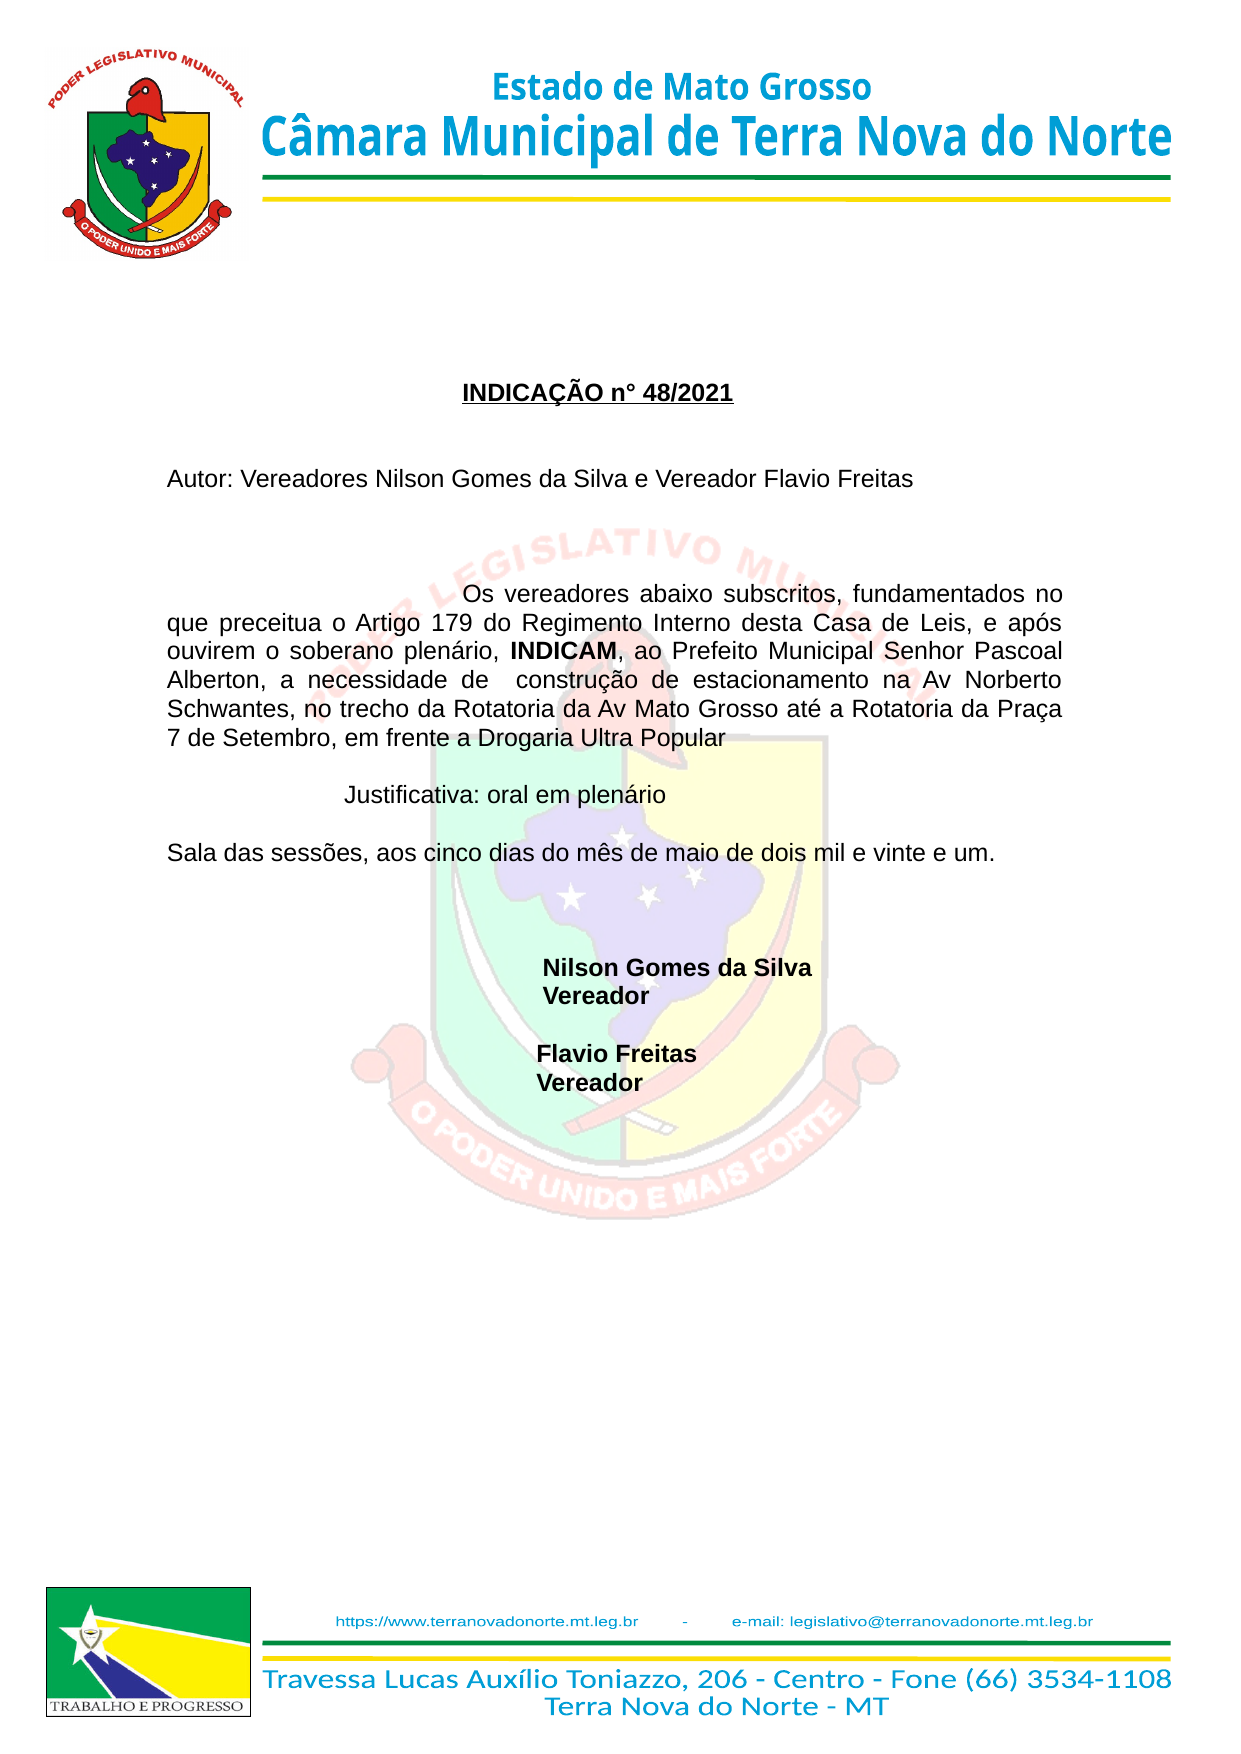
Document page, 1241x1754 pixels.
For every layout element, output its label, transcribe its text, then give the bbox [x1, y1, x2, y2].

text INDICAÇÃO n° 48/2021 [167, 378, 1064, 406]
text Vereador [956, 981, 1064, 1010]
text Nilson Gomes da Silva [956, 953, 1064, 981]
text Justificativa: oral em plenário [956, 780, 1064, 809]
text Os vereadores abaixo subscritos, fundamentados no que preceitua o Artigo 179 do Regimento Interno desta Casa de Leis, e após ouvirem o soberano plenário, INDICAM, ao Prefeito Municipal Senhor Pascoal Alberton, a necessidade de construção de estacionamento na Av Norberto Schwantes, no trecho da Rotatoria da Av Mato Grosso até a Rotatoria da Praça 7 de Setembro, em frente a Drogaria Ultra Popular [167, 579, 292, 751]
text Flavio Freitas [167, 1039, 292, 1068]
text Os vereadores abaixo subscritos, fundamentados no que preceitua o Artigo 179 do Regimento Interno desta Casa de Leis, e após ouvirem o soberano plenário, INDICAM, ao Prefeito Municipal Senhor Pascoal Alberton, a necessidade de construção de estacionamento na Av Norberto Schwantes, no trecho da Rotatoria da Av Mato Grosso até a Rotatoria da Praça 7 de Setembro, em frente a Drogaria Ultra Popular [956, 579, 1064, 751]
text Sala das sessões, aos cinco dias do mês de maio de dois mil e vinte e um. [956, 838, 1064, 866]
text Justificativa: oral em plenário [167, 780, 292, 809]
text Flavio Freitas [956, 1039, 1064, 1068]
text Autor: Vereadores Nilson Gomes da Silva e Vereador Flavio Freitas [167, 464, 1064, 493]
picture [47, 1588, 250, 1716]
text Vereador [167, 1068, 292, 1096]
text Sala das sessões, aos cinco dias do mês de maio de dois mil e vinte e um. [167, 838, 292, 866]
picture [44, 47, 249, 261]
text Vereador [956, 1068, 1064, 1096]
